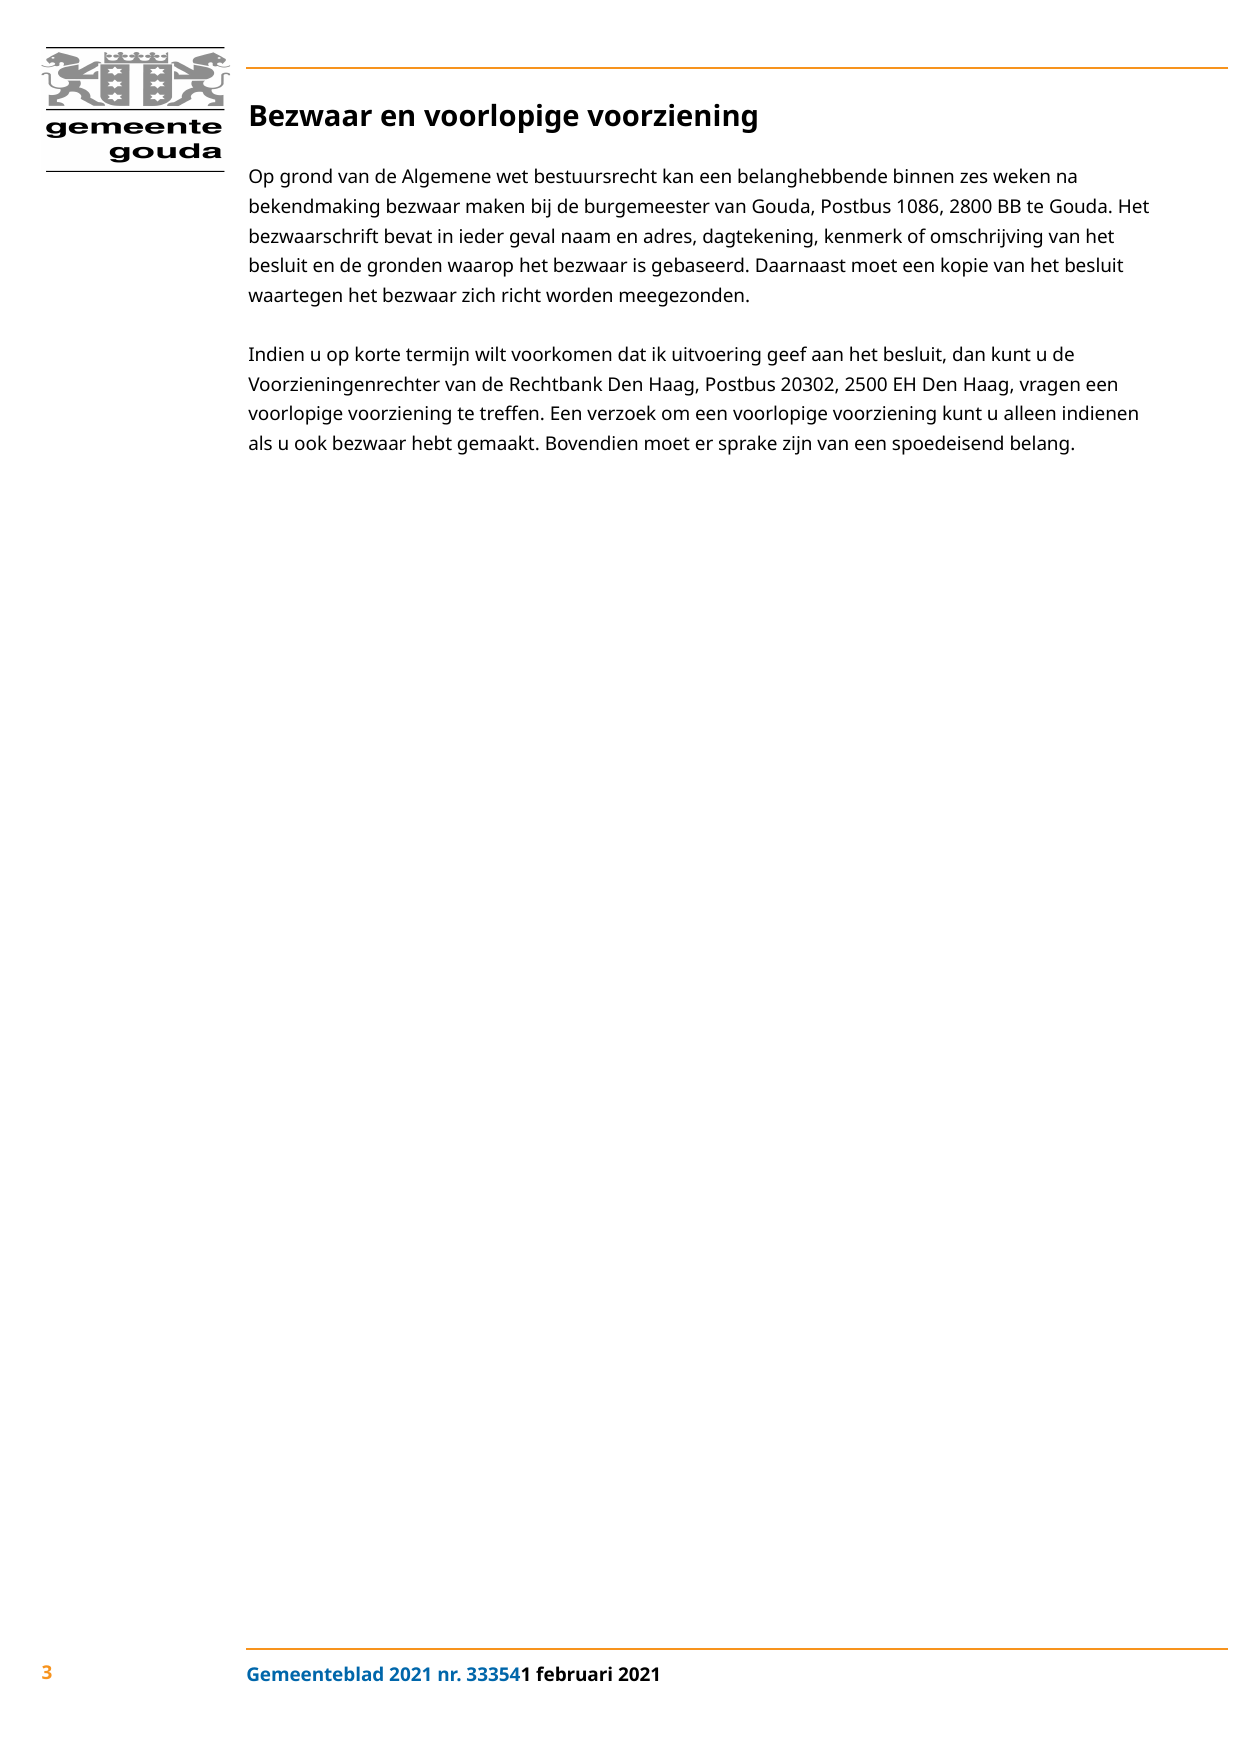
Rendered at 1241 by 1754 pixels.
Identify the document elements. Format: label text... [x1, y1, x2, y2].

text Indien u op korte termijn wilt voorkomen dat ik uitvoering geef aan het besluit, dan kunt u de Voorzieningenrechter van de Rechtbank Den Haag, Postbus 20302, 2500 EH Den Haag, vragen een voorlopige voorziening te treffen. Een verzoek om een voorlopige voorziening kunt u alleen indienen als u ook bezwaar hebt gemaakt. Bovendien moet er sprake zijn van een spoedeisend belang. [248, 341, 1152, 456]
picture [41, 47, 231, 172]
text Bezwaar en voorlopige voorziening [248, 95, 1152, 134]
text Op grond van de Algemene wet bestuursrecht kan een belanghebbende binnen zes weken na bekendmaking bezwaar maken bij de burgemeester van Gouda, Postbus 1086, 2800 BB te Gouda. Het bezwaarschrift bevat in ieder geval naam en adres, dagtekening, kenmerk of omschrijving van het besluit en de gronden waarop het bezwaar is gebaseerd. Daarnaast moet een kopie van het besluit waartegen het bezwaar zich richt worden meegezonden. [248, 164, 1152, 308]
